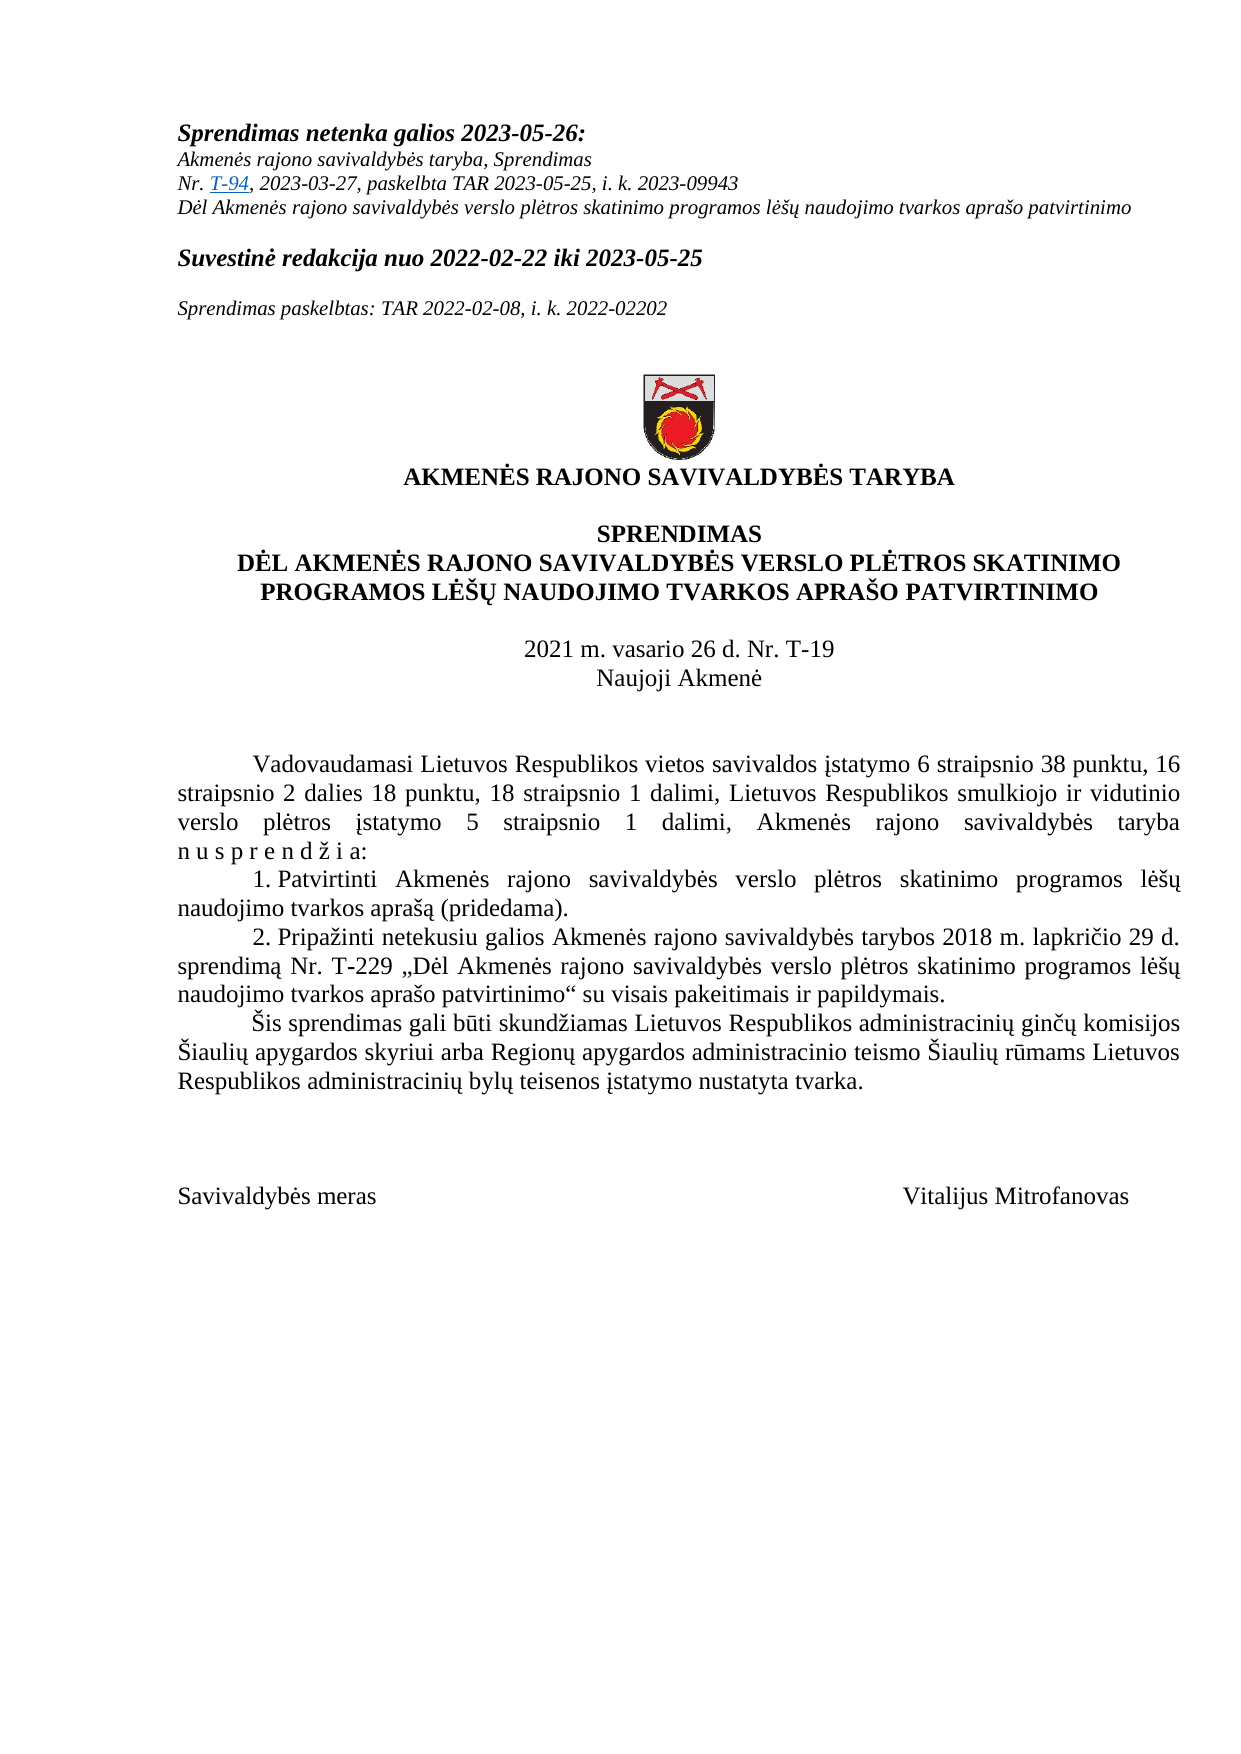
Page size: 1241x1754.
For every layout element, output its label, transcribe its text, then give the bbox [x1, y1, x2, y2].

text SPRENDIMAS [177, 519, 1181, 548]
text Akmenės rajono savivaldybės taryba, Sprendimas [177, 147, 1181, 171]
text Naujoji Akmenė [177, 663, 1181, 692]
text Sprendimas paskelbtas: TAR 2022-02-08, i. k. 2022-02202 [177, 296, 1181, 320]
text Nr. T-94, 2023-03-27, paskelbta TAR 2023-05-25, i. k. 2023-09943 [177, 171, 1181, 195]
text AKMENĖS RAJONO SAVIVALDYBĖS TARYBA [177, 462, 1181, 491]
text Suvestinė redakcija nuo 2022-02-22 iki 2023-05-25 [177, 243, 1181, 272]
text Šis sprendimas gali būti skundžiamas Lietuvos Respublikos administracinių ginčų komisijos Šiaulių apygardos skyriui arba Regionų apygardos administracinio teismo Šiaulių rūmams Lietuvos Respublikos administracinių bylų teisenos įstatymo nustatyta tvarka. [177, 1008, 1181, 1094]
text Dėl Akmenės rajono savivaldybės verslo plėtros skatinimo programos lėšų naudojimo tvarkos aprašo patvirtinimo [177, 195, 1181, 219]
text Sprendimas netenka galios 2023-05-26: [177, 118, 1181, 147]
text Vadovaudamasi Lietuvos Respublikos vietos savivaldos įstatymo 6 straipsnio 38 punktu, 16 straipsnio 2 dalies 18 punktu, 18 straipsnio 1 dalimi, Lietuvos Respublikos smulkiojo ir vidutinio verslo plėtros įstatymo 5 straipsnio 1 dalimi, Akmenės rajono savivaldybės taryba nusprendžia: [177, 749, 1181, 864]
text 1. Patvirtinti Akmenės rajono savivaldybės verslo plėtros skatinimo programos lėšų naudojimo tvarkos aprašą (pridedama). [177, 864, 1181, 922]
text 2. Pripažinti netekusiu galios Akmenės rajono savivaldybės tarybos 2018 m. lapkričio 29 d. sprendimą Nr. T-229 „Dėl Akmenės rajono savivaldybės verslo plėtros skatinimo programos lėšų naudojimo tvarkos aprašo patvirtinimo“ su visais pakeitimais ir papildymais. [177, 922, 1181, 1008]
text Savivaldybės meras Vitalijus Mitrofanovas [177, 1181, 1181, 1209]
text 2021 m. vasario 26 d. Nr. T-19 [177, 634, 1181, 663]
text DĖL AKMENĖS RAJONO SAVIVALDYBĖS VERSLO PLĖTROS SKATINIMO PROGRAMOS LĖŠŲ NAUDOJIMO TVARKOS APRAŠO PATVIRTINIMO [177, 548, 1181, 606]
